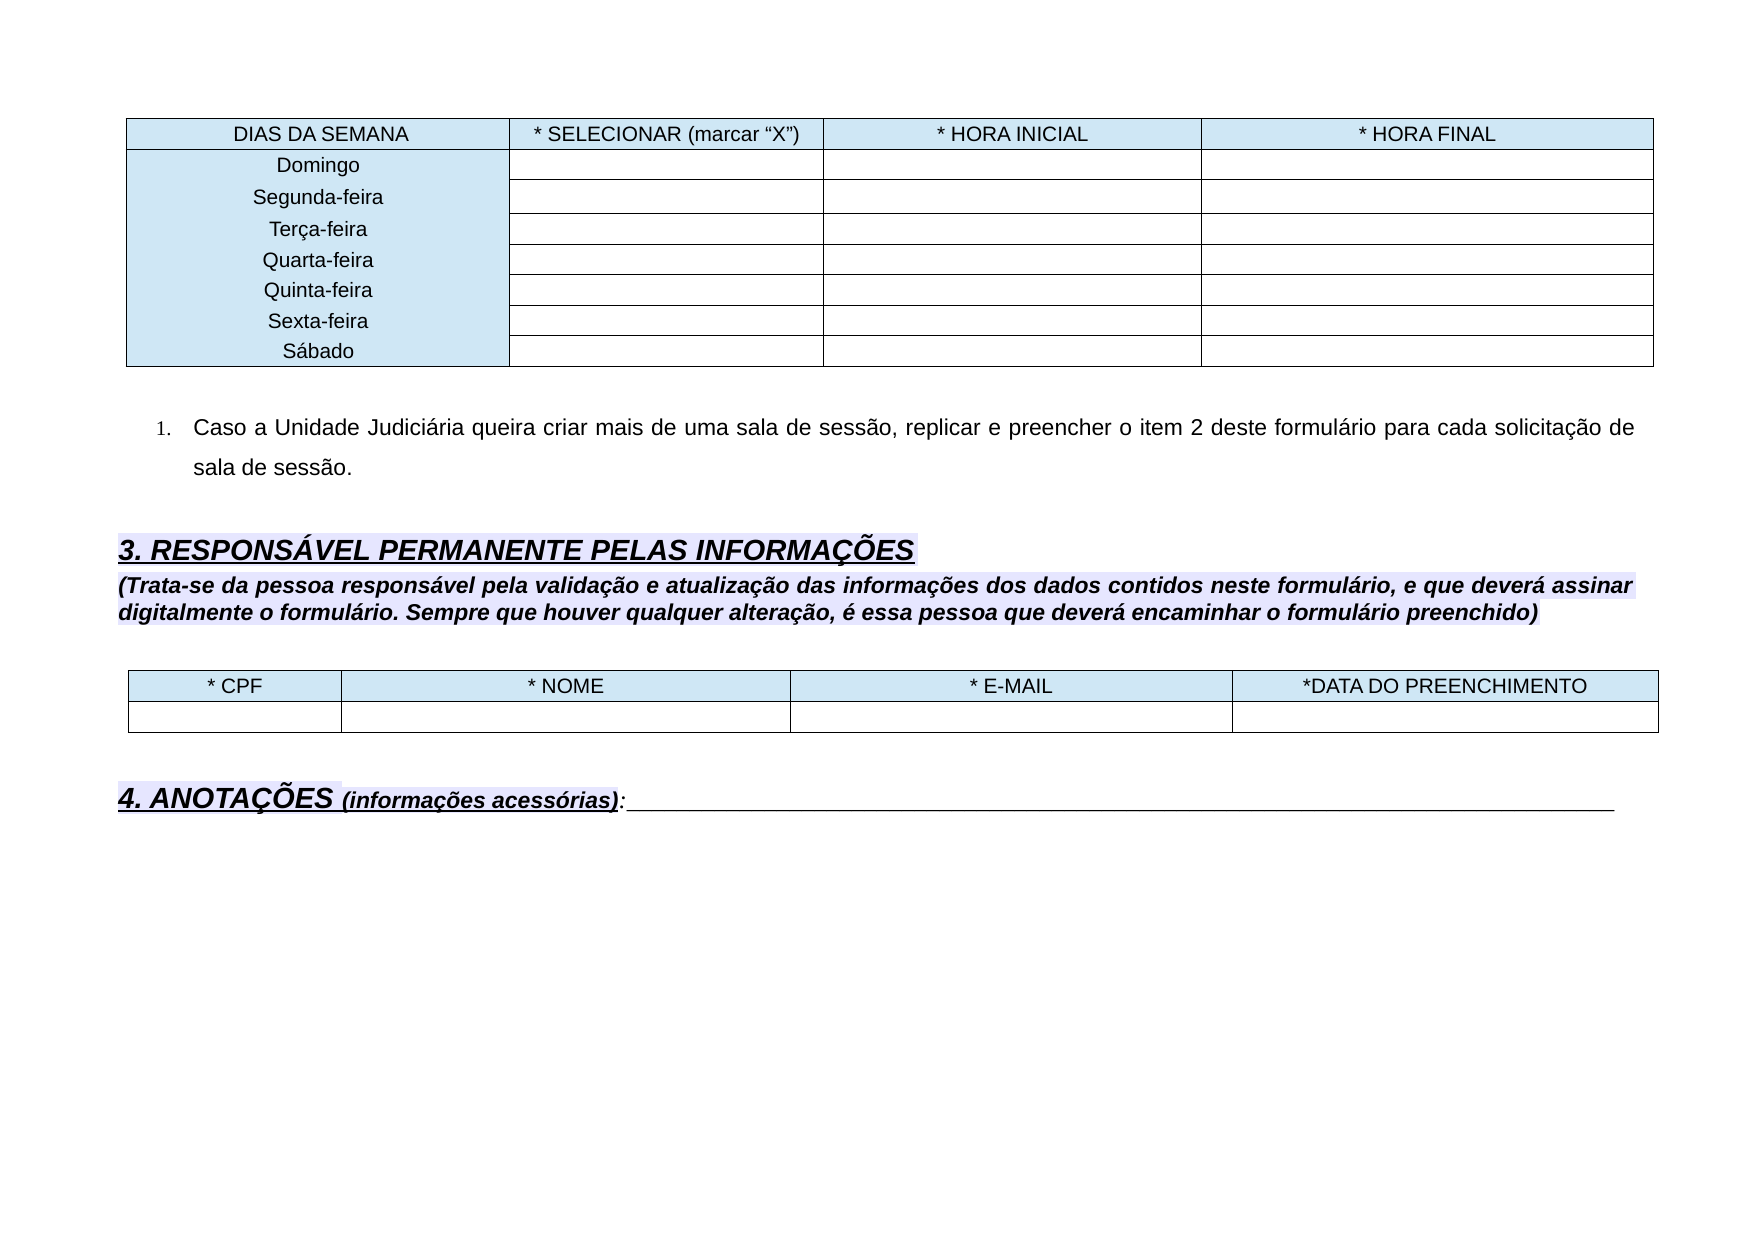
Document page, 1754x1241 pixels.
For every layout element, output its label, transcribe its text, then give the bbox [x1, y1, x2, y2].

table_cell [1202, 336, 1653, 366]
table_cell [1202, 306, 1653, 335]
table_cell [510, 336, 823, 366]
table_cell [824, 150, 1201, 179]
table_header * HORA INICIAL [824, 119, 1201, 149]
table_cell [791, 702, 1232, 731]
table_cell [510, 150, 823, 179]
table_cell [1202, 150, 1653, 179]
table_cell Sexta-feira [127, 305, 509, 335]
table_cell Segunda-feira [127, 179, 509, 213]
table_cell [1202, 245, 1653, 274]
table_cell [510, 275, 823, 305]
table_cell [510, 245, 823, 274]
table_header * NOME [342, 671, 790, 701]
list Caso a Unidade Judiciária queira criar mais de uma sala de sessão, replicar e preencher o item 2 deste formulário para cada solicitação de sala de sessão. [156, 414, 1636, 480]
table_cell [1202, 180, 1653, 213]
table_header DIAS DA SEMANA [127, 119, 509, 149]
table_header * CPF [129, 671, 341, 701]
table_cell Sábado [127, 335, 509, 366]
table_cell Domingo [127, 150, 509, 179]
table_cell [824, 245, 1201, 274]
text (Trata-se da pessoa responsável pela validação e atualização das informações dos dados contidos neste formulário, e que deverá assinar digitalmente o formulário. Sempre que houver qualquer alteração, é essa pessoa que deverá encaminhar o formulário preenchido) [118, 572, 1636, 625]
table_cell [510, 180, 823, 213]
table_cell [824, 306, 1201, 335]
table_cell Quinta-feira [127, 274, 509, 305]
table_header * HORA FINAL [1202, 119, 1653, 149]
table_cell [824, 336, 1201, 366]
table_header * E-MAIL [791, 671, 1232, 701]
table_cell [824, 275, 1201, 305]
table_cell [510, 306, 823, 335]
table_cell [824, 180, 1201, 213]
table_header * SELECIONAR (marcar “X”) [510, 119, 823, 149]
table_cell Quarta-feira [127, 244, 509, 274]
table_header *DATA DO PREENCHIMENTO [1233, 671, 1658, 701]
table_cell [342, 702, 790, 731]
text 3. RESPONSÁVEL PERMANENTE PELAS INFORMAÇÕES [118, 533, 1636, 566]
table_cell [824, 214, 1201, 244]
text 4. ANOTAÇÕES (informações acessórias):_______________________________________________________________________________ [118, 781, 1636, 814]
table_cell [1202, 275, 1653, 305]
table_cell [510, 214, 823, 244]
table_cell [1202, 214, 1653, 244]
table_cell Terça-feira [127, 213, 509, 244]
table_cell [1233, 702, 1658, 731]
table_cell [129, 702, 341, 731]
